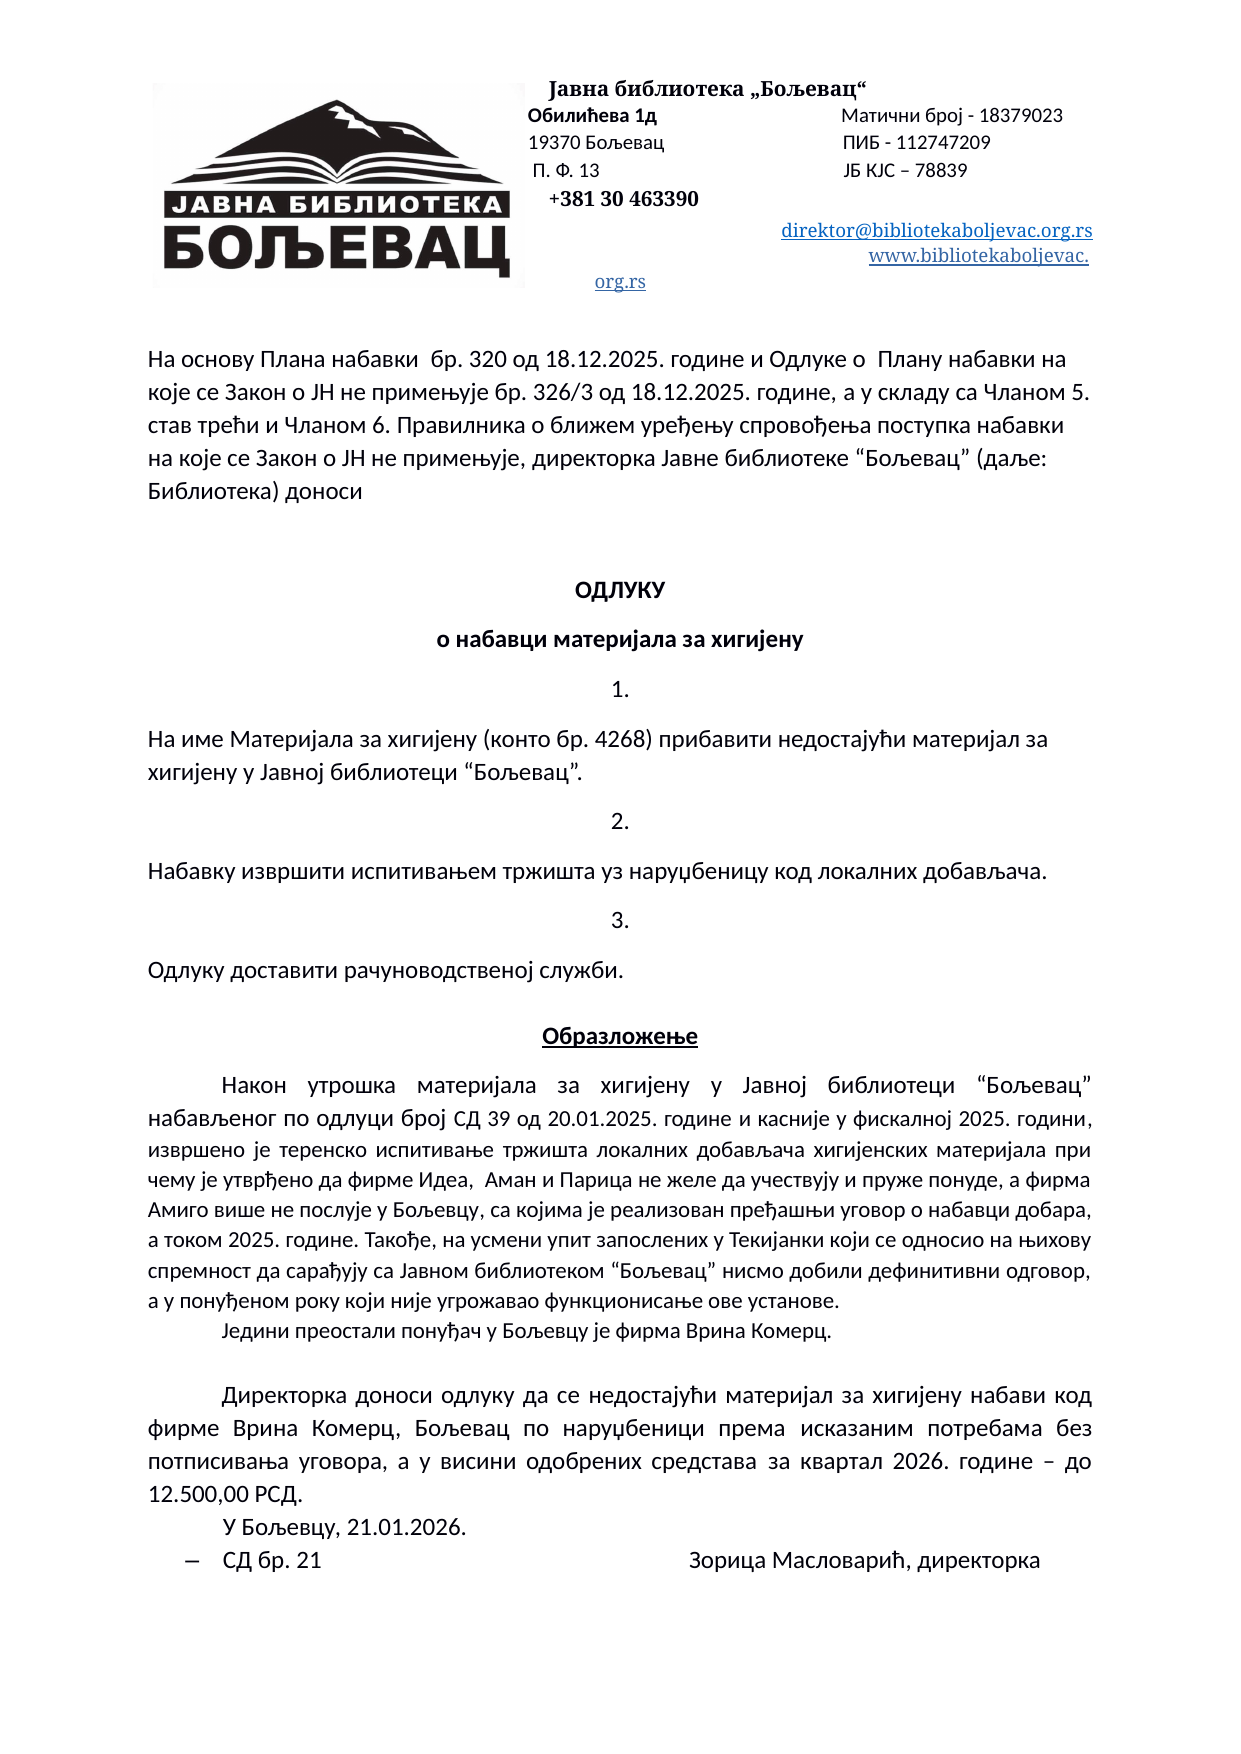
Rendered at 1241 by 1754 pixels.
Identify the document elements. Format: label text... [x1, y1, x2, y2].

picture [152, 83, 525, 288]
text 2. [148, 805, 1093, 836]
text 3. [148, 904, 1093, 935]
text Директорка доноси одлуку да се недостајући материјал за хигијену набави код фирме Врина Комерц, Бољевац по наруџбеници према исказаним потребама без потписивања уговора, а у висини одобрених средстава за квартал 2026. године – до 12.500,00 РСД. [148, 1379, 1093, 1509]
text Образложење [148, 1020, 1093, 1050]
text Одлуку доставити рачуноводственој служби. [148, 954, 1093, 984]
text Након утрошка материјала за хигијену у Јавној библиотеци “Бољевац” набављеног по одлуци број СД 39 од 20.01.2025. године и касније у фискалној 2025. години, извршено је теренско испитивање тржишта локалних добављача хигијенских материјала при чему је утврђено да фирме Идеа, Аман и Парица не желе да учествују и пруже понуде, а фирма Амиго више не послује у Бољевцу, са којима је реализован пређашњи уговор о набавци добара, а током 2025. године. Такође, на усмени упит запослених у Текијанки који се односио на њихову спремност да сарађују са Јавном библиотеком “Бољевац” нисмо добили дефинитивни одговор, а у понуђеном року који није угрожавао функционисање ове установе. [148, 1069, 1093, 1314]
text На основу Плана набавки бр. 320 од 18.12.2025. године и Одлуке о Плану набавки на које се Закон о ЈН не примењује бр. 326/3 од 18.12.2025. године, а у складу са Чланом 5. став трећи и Чланом 6. Правилника о ближем уређењу спровођења поступка набавки на које се Закон о ЈН не примењује, директорка Јавне библиотеке “Бољевац” (даље: Библиотека) доноси [148, 343, 1093, 505]
list СД бр. 21 Зорица Масловарић, директорка [185, 1544, 1093, 1574]
text ОДЛУКУ [148, 574, 1093, 604]
text Једини преостали понуђач у Бољевцу је фирма Врина Комерц. [148, 1316, 1093, 1344]
text 1. [148, 673, 1093, 704]
text Набавку извршити испитивањем тржишта уз наруџбеницу код локалних добављача. [148, 855, 1093, 885]
list У Бољевцу, 21.01.2026. [185, 1511, 1093, 1542]
text На име Материјала за хигијену (конто бр. 4268) прибавити недостајући материјал за хигијену у Јавној библиотеци “Бољевац”. [148, 723, 1093, 786]
text о набавци материјала за хигијену [148, 623, 1093, 654]
